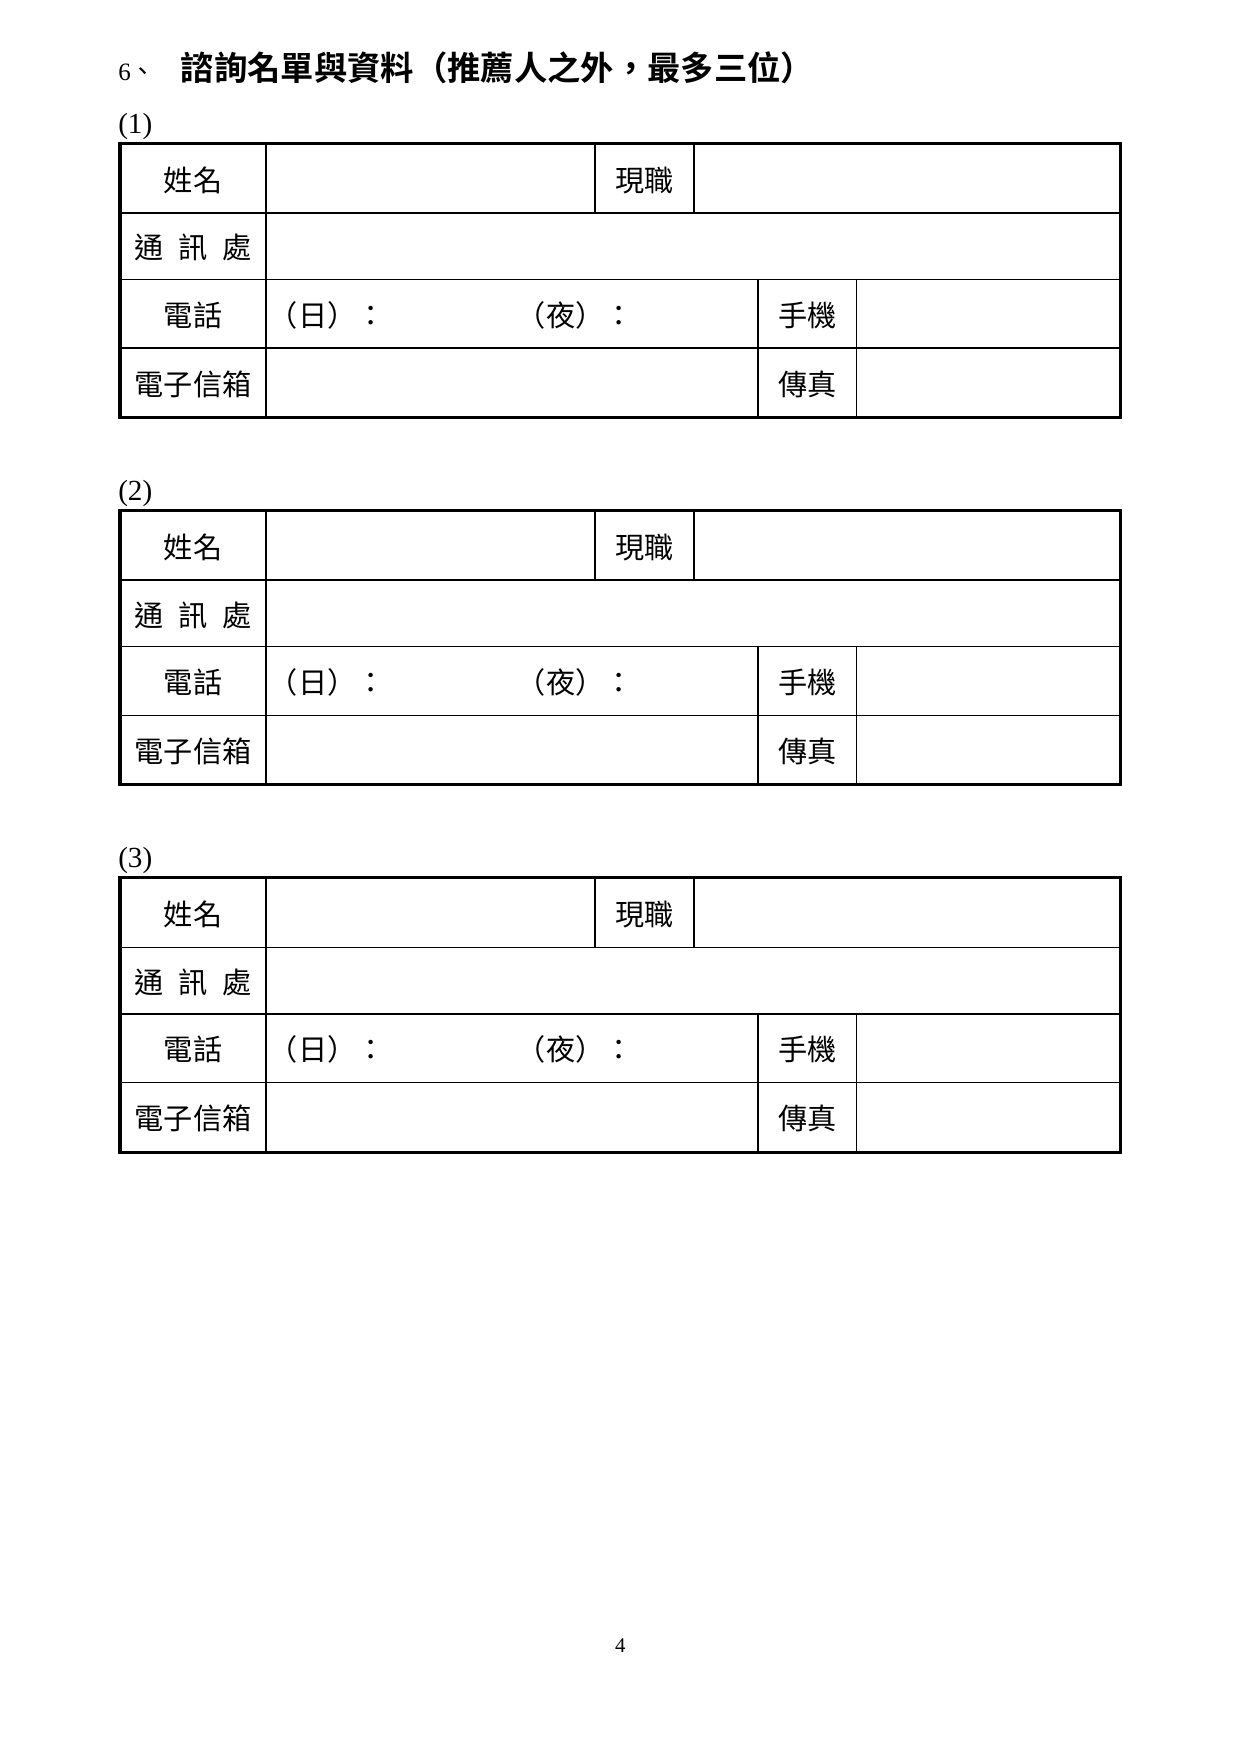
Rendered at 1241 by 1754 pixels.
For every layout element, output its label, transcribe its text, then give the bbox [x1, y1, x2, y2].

table_cell 電子信箱 [122, 716, 265, 783]
table_header 姓名 [122, 879, 265, 947]
table_cell 通 訊 處 [122, 214, 265, 278]
table_cell [267, 716, 757, 783]
table_cell 電話 [122, 1015, 265, 1082]
table_cell 手機 [759, 280, 856, 347]
table_header [695, 145, 1119, 212]
table_header [267, 145, 594, 212]
table_header [695, 879, 1119, 947]
table_cell 傳真 [759, 716, 856, 783]
table_cell [857, 1015, 1119, 1082]
table_header 現職 [596, 512, 693, 579]
table_cell 電話 [122, 280, 265, 347]
table_cell [857, 647, 1119, 714]
table_cell 通 訊 處 [122, 581, 265, 646]
table_cell [857, 280, 1119, 347]
table_header 姓名 [122, 512, 265, 579]
table_cell [267, 349, 757, 416]
table_header [267, 879, 594, 947]
table_cell 通 訊 處 [122, 948, 265, 1013]
table_header 現職 [596, 145, 693, 212]
table_cell 手機 [759, 1015, 856, 1082]
table_header 現職 [596, 879, 693, 947]
table_cell [267, 214, 1119, 278]
table_cell 傳真 [759, 349, 856, 416]
table_cell （日）： （夜）： [267, 647, 757, 714]
table_header [695, 512, 1119, 579]
table_cell [267, 1083, 757, 1151]
table_cell 傳真 [759, 1083, 856, 1151]
table_cell 電話 [122, 647, 265, 714]
table_cell [267, 948, 1119, 1013]
table_cell 手機 [759, 647, 856, 714]
table_cell 電子信箱 [122, 1083, 265, 1151]
list 諮詢名單與資料（推薦人之外，最多三位） [118, 41, 1122, 89]
table_cell [857, 349, 1119, 416]
table_cell [857, 1083, 1119, 1151]
table_cell 電子信箱 [122, 349, 265, 416]
table_cell （日）： （夜）： [267, 280, 757, 347]
table_cell [267, 581, 1119, 646]
table_header 姓名 [122, 145, 265, 212]
table_cell （日）： （夜）： [267, 1015, 757, 1082]
table_cell [857, 716, 1119, 783]
table_header [267, 512, 594, 579]
